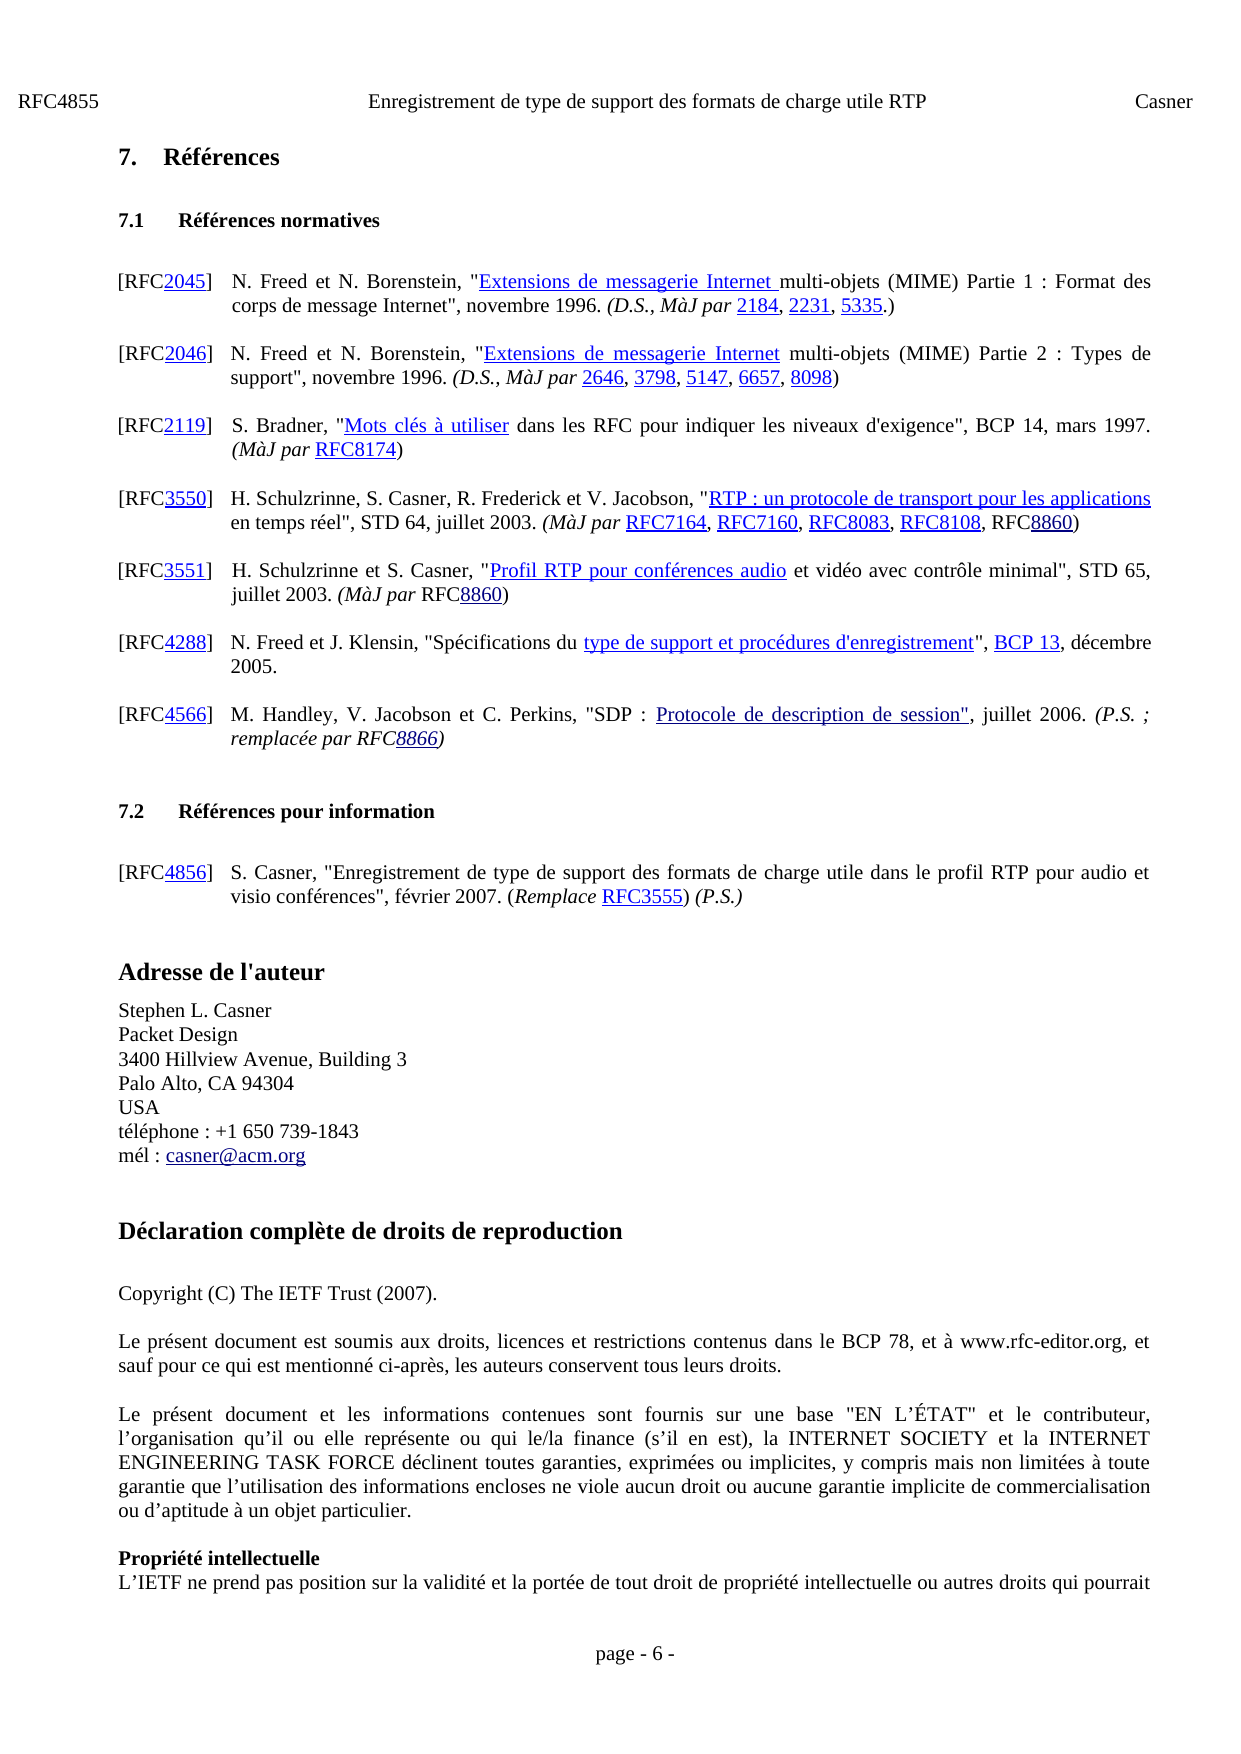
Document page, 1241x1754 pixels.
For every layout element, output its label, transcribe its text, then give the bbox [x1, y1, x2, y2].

subtitle 7.1 Références normatives [118, 208, 1152, 232]
text téléphone : +1 650 739-1843 [118, 1119, 1152, 1143]
text Le présent document et les informations contenues sont fournis sur une base "EN L’ÉTAT" et le contributeur, l’organisation qu’il ou elle représente ou qui le/la finance (s’il en est), la INTERNET SOCIETY et la INTERNET ENGINEERING TASK FORCE déclinent toutes garanties, exprimées ou implicites, y compris mais non limitées à toute garantie que l’utilisation des informations encloses ne viole aucun droit ou aucune garantie implicite de commercialisation ou d’aptitude à un objet particulier. [118, 1401, 1152, 1522]
subtitle Adresse de l'auteur [118, 957, 1152, 986]
text 3400 Hillview Avenue, Building 3 [118, 1046, 1152, 1071]
text Palo Alto, CA 94304 [118, 1071, 1152, 1094]
text USA [118, 1094, 1152, 1119]
subtitle 7.2 Références pour information [118, 799, 1152, 823]
text [RFC3551] H. Schulzrinne et S. Casner, "Profil RTP pour conférences audio et vidéo avec contrôle minimal", STD 65, juillet 2003. (MàJ par RFC8860) [117, 558, 1152, 606]
text Propriété intellectuelle [118, 1546, 1152, 1570]
text [RFC2045] N. Freed et N. Borenstein, "Extensions de messagerie Internet multi-objets (MIME) Partie 1 : Format des corps de message Internet", novembre 1996. (D.S., MàJ par 2184, 2231, 5335.) [117, 269, 1152, 317]
text Stephen L. Casner [118, 998, 1152, 1022]
text L’IETF ne prend pas position sur la validité et la portée de tout droit de propriété intellectuelle ou autres droits qui pourrait [118, 1570, 1152, 1594]
text Le présent document est soumis aux droits, licences et restrictions contenus dans le BCP 78, et à www.rfc-editor.org, et sauf pour ce qui est mentionné ci-après, les auteurs conservent tous leurs droits. [118, 1329, 1152, 1377]
text mél : casner@acm.org [118, 1143, 1152, 1167]
text Copyright (C) The IETF Trust (2007). [118, 1281, 1152, 1305]
text [RFC4856] S. Casner, "Enregistrement de type de support des formats de charge utile dans le profil RTP pour audio et visio conférences", février 2007. (Remplace RFC3555) (P.S.) [118, 860, 1152, 908]
subtitle 7. Références [118, 142, 1152, 171]
text [RFC3550] H. Schulzrinne, S. Casner, R. Frederick et V. Jacobson, "RTP : un protocole de transport pour les applications en temps réel", STD 64, juillet 2003. (MàJ par RFC7164, RFC7160, RFC8083, RFC8108, RFC8860) [118, 486, 1152, 534]
subtitle Déclaration complète de droits de reproduction [118, 1216, 1152, 1244]
text [RFC4288] N. Freed et J. Klensin, "Spécifications du type de support et procédures d'enregistrement", BCP 13, décembre 2005. [118, 630, 1152, 678]
text [RFC2046] N. Freed et N. Borenstein, "Extensions de messagerie Internet multi-objets (MIME) Partie 2 : Types de support", novembre 1996. (D.S., MàJ par 2646, 3798, 5147, 6657, 8098) [118, 341, 1152, 389]
text Packet Design [118, 1022, 1152, 1046]
text [RFC2119] S. Bradner, "Mots clés à utiliser dans les RFC pour indiquer les niveaux d'exigence", BCP 14, mars 1997. (MàJ par RFC8174) [117, 413, 1152, 461]
text [RFC4566] M. Handley, V. Jacobson et C. Perkins, "SDP : Protocole de description de session", juillet 2006. (P.S. ; remplacée par RFC8866) [118, 702, 1152, 750]
